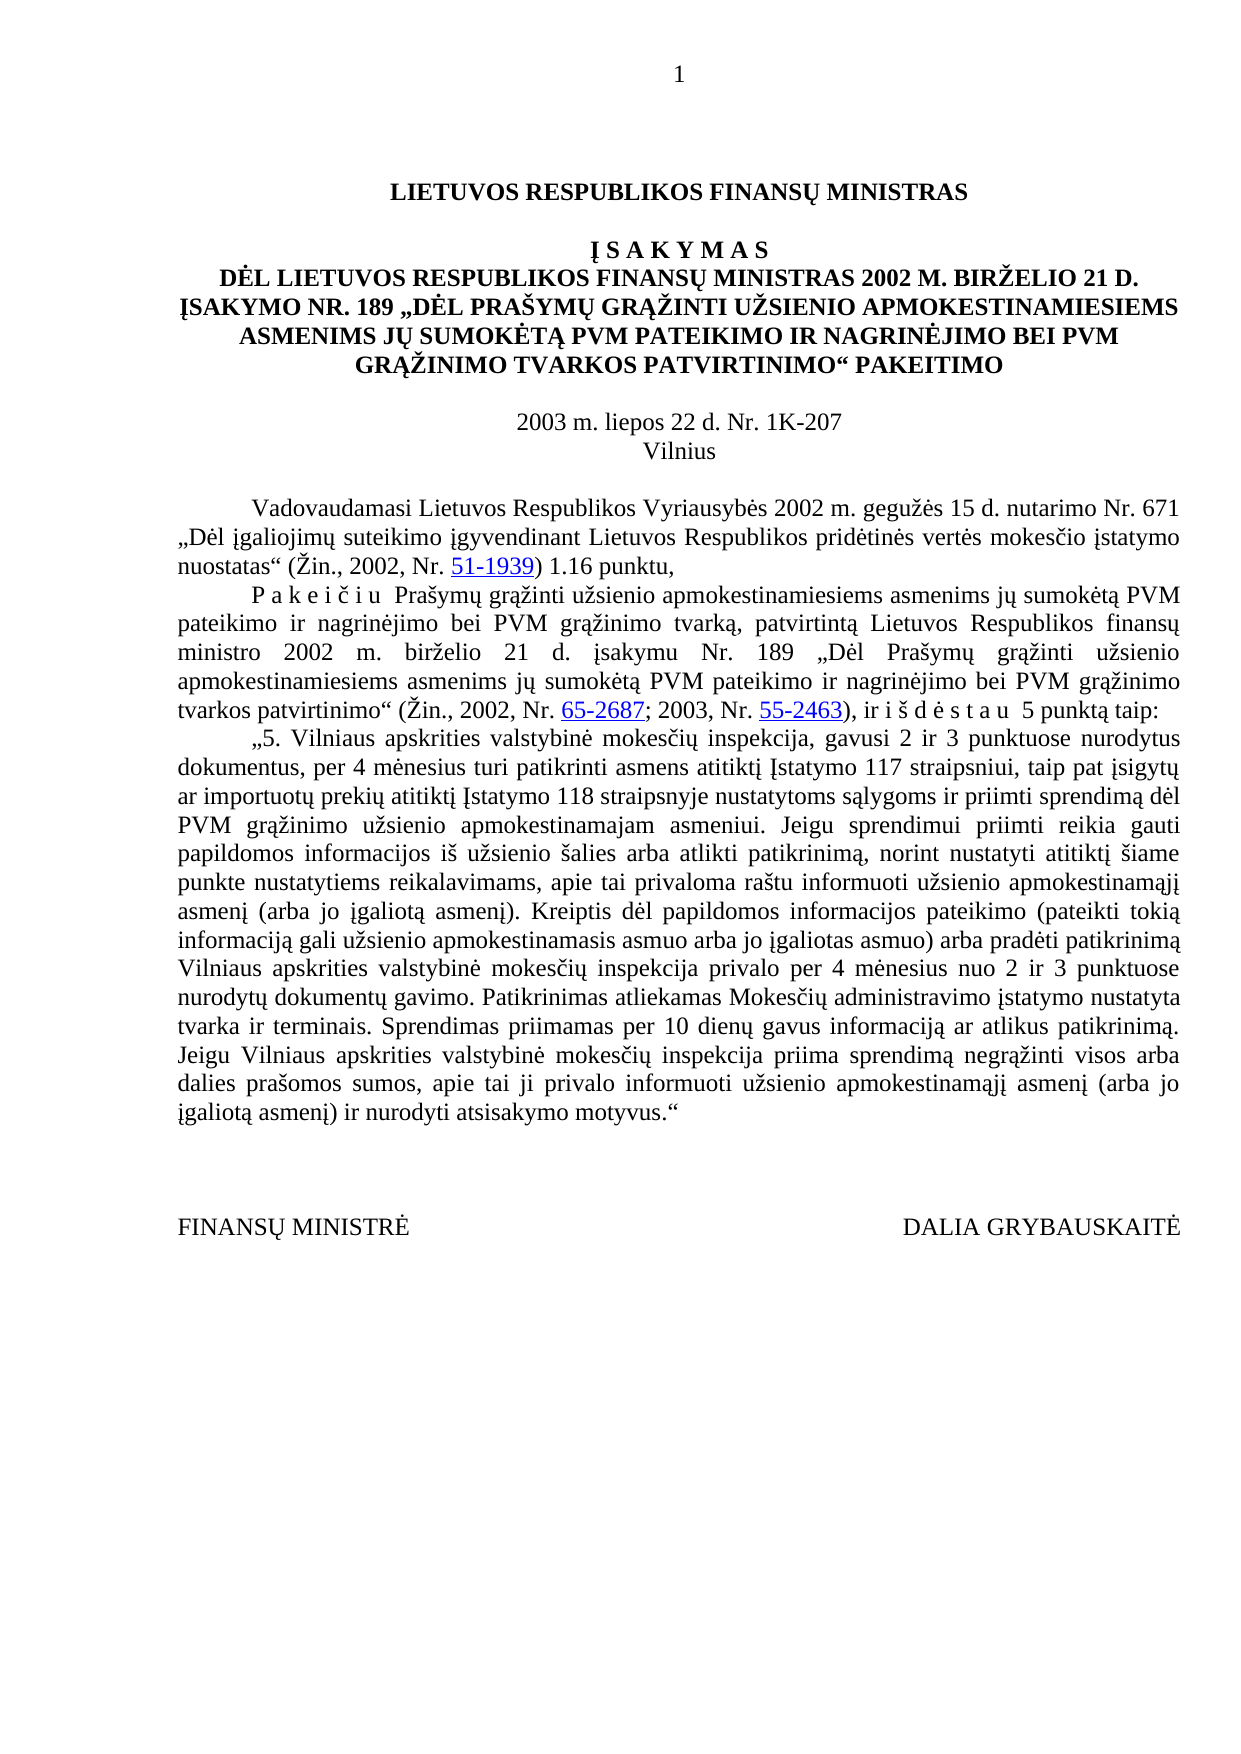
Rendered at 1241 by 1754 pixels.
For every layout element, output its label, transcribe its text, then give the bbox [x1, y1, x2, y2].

text FINANSŲ MINISTRĖ DALIA GRYBAUSKAITĖ [177, 1212, 1181, 1241]
text Į S A K Y M A S [177, 235, 1181, 263]
text LIETUVOS RESPUBLIKOS FINANSŲ MINISTRAS [177, 177, 1181, 206]
text „5. Vilniaus apskrities valstybinė mokesčių inspekcija, gavusi 2 ir 3 punktuose nurodytus dokumentus, per 4 mėnesius turi patikrinti asmens atitiktį Įstatymo 117 straipsniui, taip pat įsigytų ar importuotų prekių atitiktį Įstatymo 118 straipsnyje nustatytoms sąlygoms ir priimti sprendimą dėl PVM grąžinimo užsienio apmokestinamajam asmeniui. Jeigu sprendimui priimti reikia gauti papildomos informacijos iš užsienio šalies arba atlikti patikrinimą, norint nustatyti atitiktį šiame punkte nustatytiems reikalavimams, apie tai privaloma raštu informuoti užsienio apmokestinamąjį asmenį (arba jo įgaliotą asmenį). Kreiptis dėl papildomos informacijos pateikimo (pateikti tokią informaciją gali užsienio apmokestinamasis asmuo arba jo įgaliotas asmuo) arba pradėti patikrinimą Vilniaus apskrities valstybinė mokesčių inspekcija privalo per 4 mėnesius nuo 2 ir 3 punktuose nurodytų dokumentų gavimo. Patikrinimas atliekamas Mokesčių administravimo įstatymo nustatyta tvarka ir terminais. Sprendimas priimamas per 10 dienų gavus informaciją ar atlikus patikrinimą. Jeigu Vilniaus apskrities valstybinė mokesčių inspekcija priima sprendimą negrąžinti visos arba dalies prašomos sumos, apie tai ji privalo informuoti užsienio apmokestinamąjį asmenį (arba jo įgaliotą asmenį) ir nurodyti atsisakymo motyvus.“ [177, 723, 1181, 1126]
text 2003 m. liepos 22 d. Nr. 1K-207 [177, 407, 1181, 436]
text DĖL LIETUVOS RESPUBLIKOS FINANSŲ MINISTRAS 2002 M. BIRŽELIO 21 D. ĮSAKYMO NR. 189 „DĖL PRAŠYMŲ GRĄŽINTI UŽSIENIO APMOKESTINAMIESIEMS ASMENIMS JŲ SUMOKĖTĄ PVM PATEIKIMO IR NAGRINĖJIMO BEI PVM GRĄŽINIMO TVARKOS PATVIRTINIMO“ PAKEITIMO [177, 263, 1181, 378]
text Vadovaudamasi Lietuvos Respublikos Vyriausybės 2002 m. gegužės 15 d. nutarimo Nr. 671 „Dėl įgaliojimų suteikimo įgyvendinant Lietuvos Respublikos pridėtinės vertės mokesčio įstatymo nuostatas“ (Žin., 2002, Nr. 51-1939) 1.16 punktu, [177, 493, 1181, 580]
text Vilnius [177, 436, 1181, 465]
text Pakeičiu Prašymų grąžinti užsienio apmokestinamiesiems asmenims jų sumokėtą PVM pateikimo ir nagrinėjimo bei PVM grąžinimo tvarką, patvirtintą Lietuvos Respublikos finansų ministro 2002 m. birželio 21 d. įsakymu Nr. 189 „Dėl Prašymų grąžinti užsienio apmokestinamiesiems asmenims jų sumokėtą PVM pateikimo ir nagrinėjimo bei PVM grąžinimo tvarkos patvirtinimo“ (Žin., 2002, Nr. 65-2687; 2003, Nr. 55-2463), ir išdėstau 5 punktą taip: [177, 580, 1181, 723]
